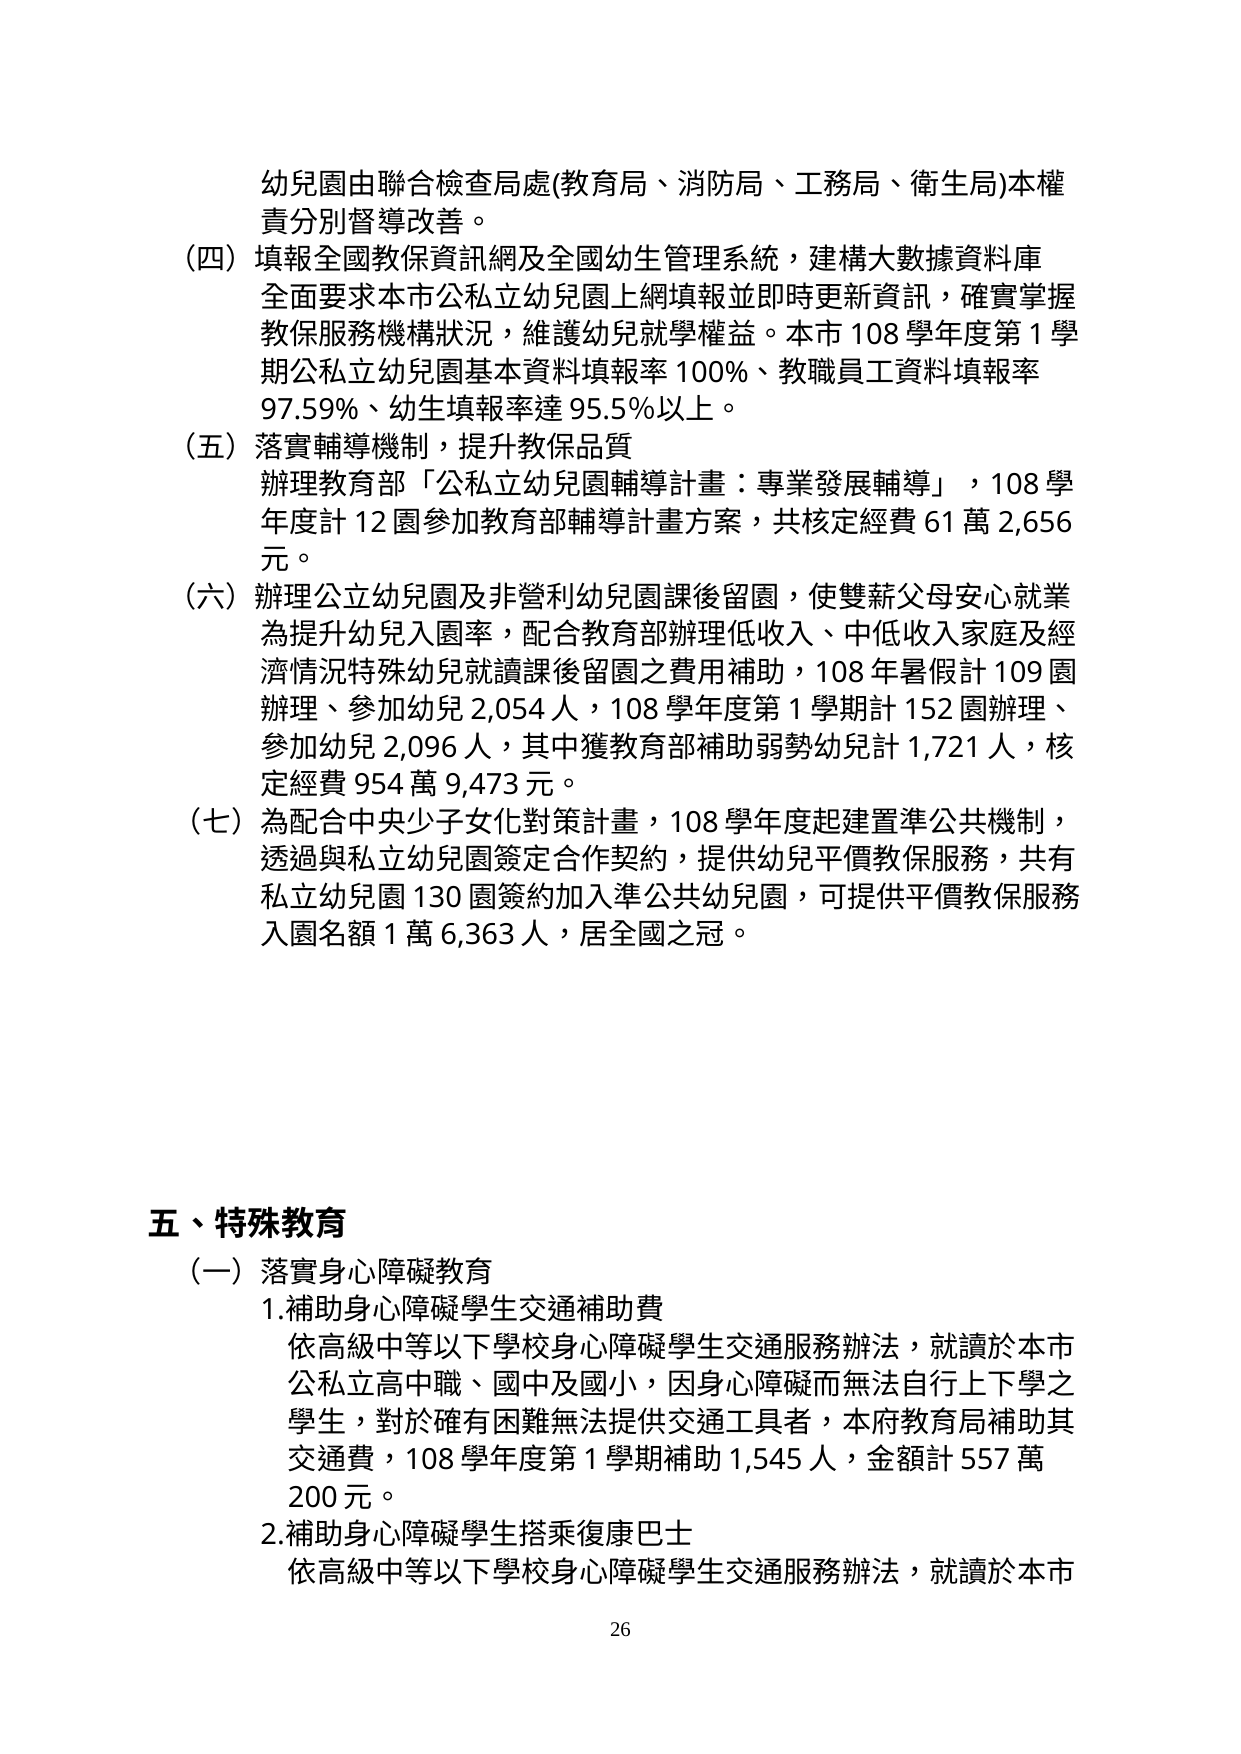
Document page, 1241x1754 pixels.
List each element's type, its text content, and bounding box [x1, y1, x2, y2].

text 依高級中等以下學校身心障礙學生交通服務辦法，就讀於本市公私立高中職、國中及國小，因身心障礙而無法自行上下學之學生，對於確有困難無法提供交通工具者，本府教育局補助其交通費，108學年度第1學期補助1,545人，金額計557萬200元。 [288, 1327, 1092, 1514]
text 幼兒園由聯合檢查局處(教育局、消防局、工務局、衛生局)本權責分別督導改善。 [260, 164, 1092, 239]
text 2.補助身心障礙學生搭乘復康巴士 [260, 1514, 1092, 1552]
text 全面要求本市公私立幼兒園上網填報並即時更新資訊，確實掌握教保服務機構狀況，維護幼兒就學權益。本市108學年度第1學期公私立幼兒園基本資料填報率100%、教職員工資料填報率97.59%、幼生填報率達95.5％以上。 [260, 277, 1092, 427]
text （四）填報全國教保資訊網及全國幼生管理系統，建構大數據資料庫 [148, 239, 1092, 277]
text （六）辦理公立幼兒園及非營利幼兒園課後留園，使雙薪父母安心就業 [148, 577, 1092, 614]
text 辦理教育部「公私立幼兒園輔導計畫：專業發展輔導」，108學年度計12園參加教育部輔導計畫方案，共核定經費61萬2,656元。 [260, 464, 1092, 577]
text （一）落實身心障礙教育 [173, 1252, 1092, 1289]
text 五、特殊教育 [148, 1177, 1092, 1252]
text （五）落實輔導機制，提升教保品質 [148, 427, 1092, 464]
text （七）為配合中央少子女化對策計畫，108學年度起建置準公共機制，透過與私立幼兒園簽定合作契約，提供幼兒平價教保服務，共有私立幼兒園130園簽約加入準公共幼兒園，可提供平價教保服務入園名額1萬6,363人，居全國之冠。 [173, 802, 1092, 952]
text 1.補助身心障礙學生交通補助費 [260, 1289, 1092, 1327]
text 依高級中等以下學校身心障礙學生交通服務辦法，就讀於本市公私立高中職、國中及國小，因身心障礙而無法自行上下學之學生，提供搭乘交通工具服務，108學年度第1學期補助40人，金額計87萬9,773元。 [288, 1552, 1092, 1589]
text 為提升幼兒入園率，配合教育部辦理低收入、中低收入家庭及經濟情況特殊幼兒就讀課後留園之費用補助，108年暑假計109園辦理、參加幼兒2,054人，108學年度第1學期計152園辦理、參加幼兒2,096人，其中獲教育部補助弱勢幼兒計1,721人，核定經費954萬9,473元。 [260, 614, 1092, 802]
